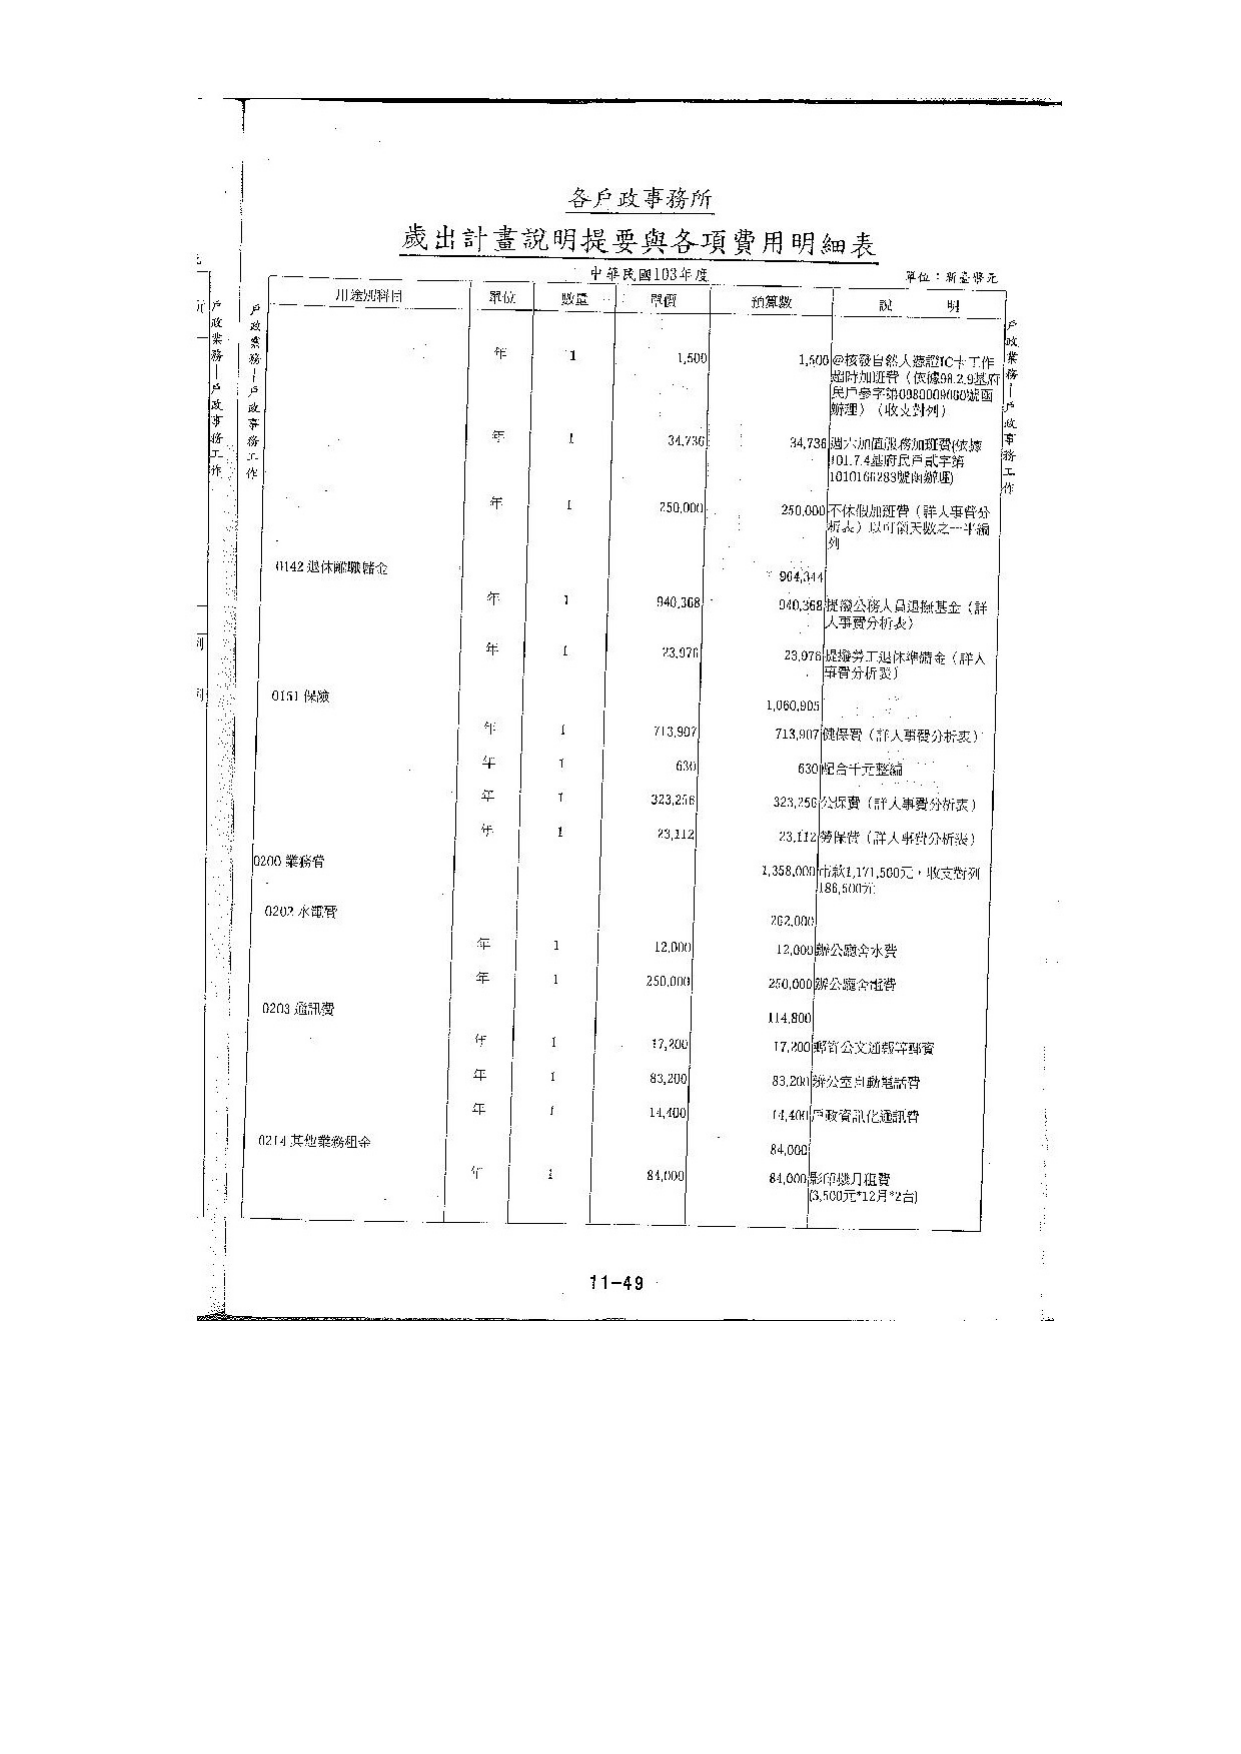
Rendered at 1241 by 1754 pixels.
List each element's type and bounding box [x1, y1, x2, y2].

picture [161, 60, 1080, 1321]
